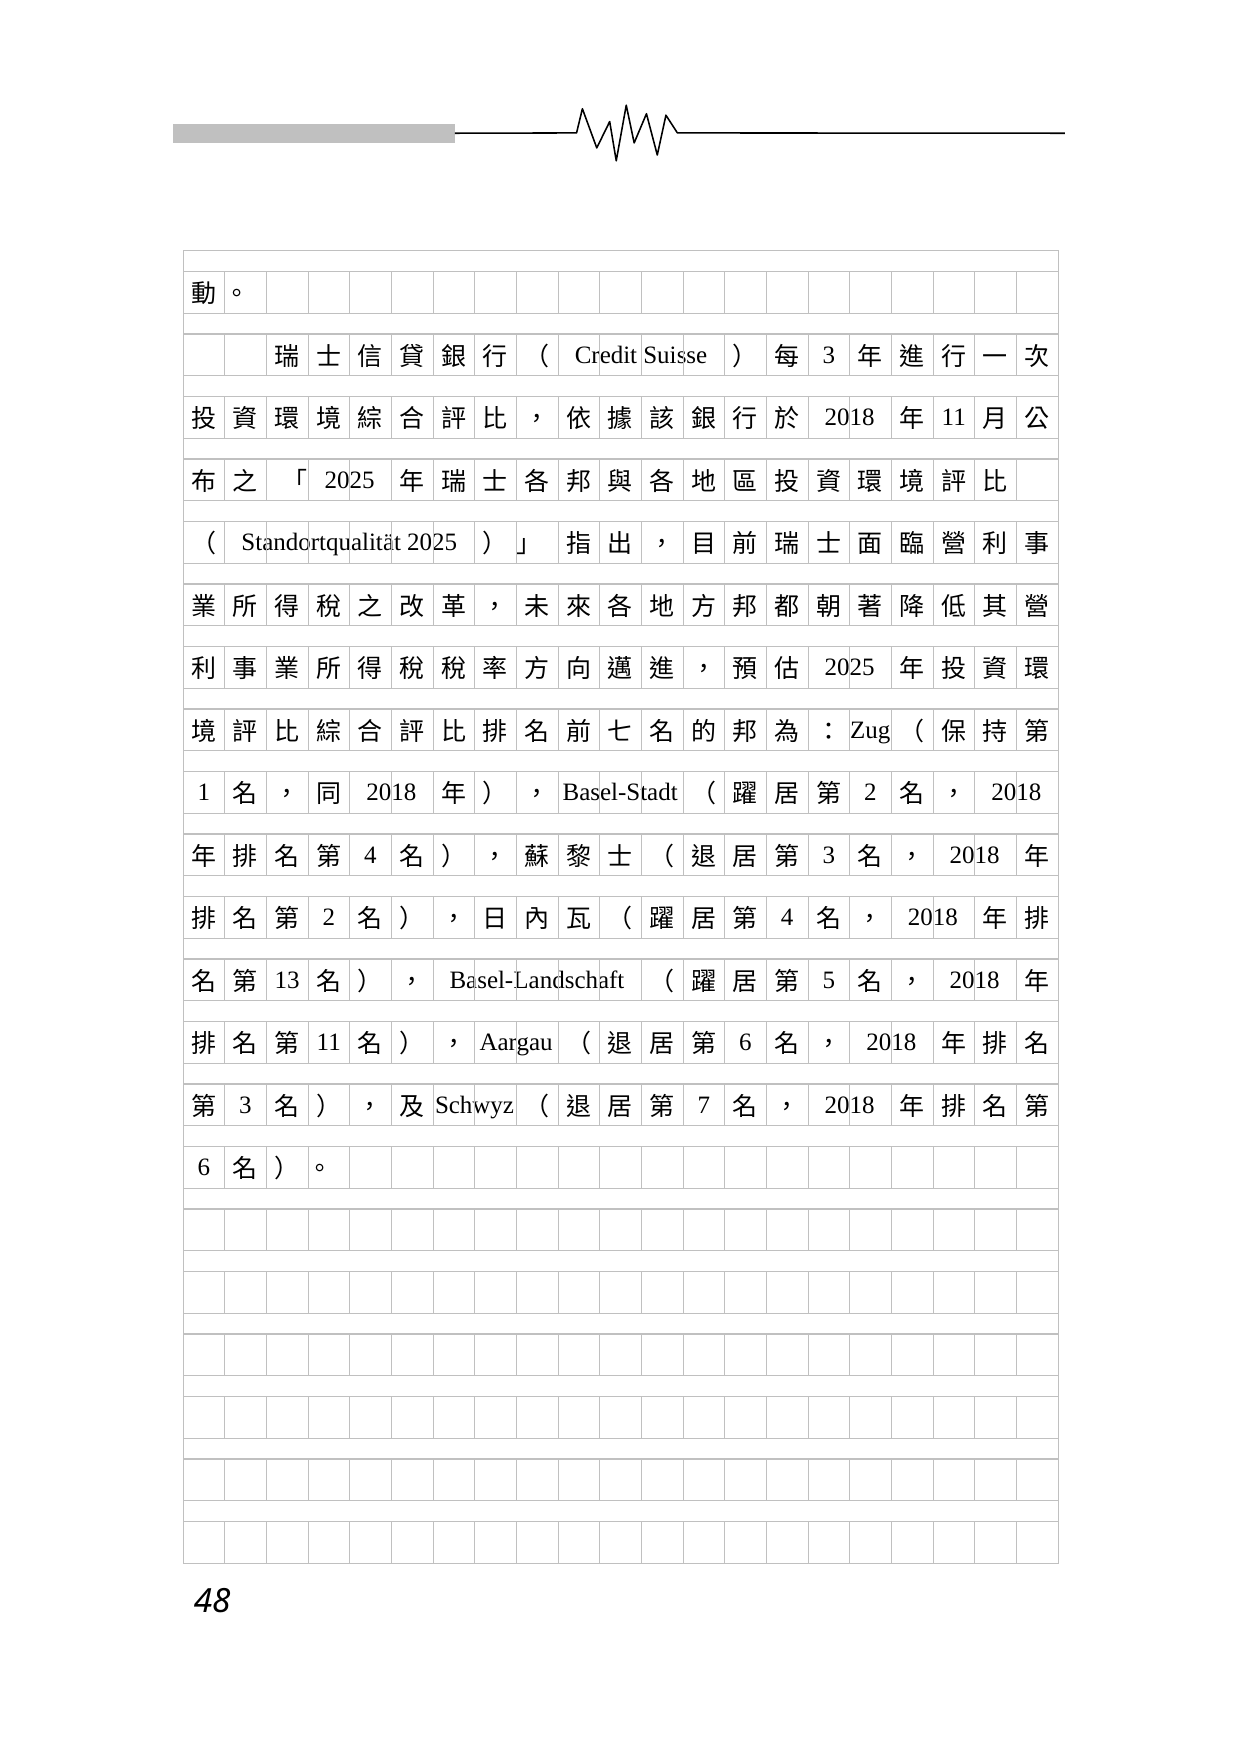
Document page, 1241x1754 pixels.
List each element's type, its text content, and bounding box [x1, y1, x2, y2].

text 瑞士信貸銀行（Credit Suisse）每3年進行一次投資環境綜合評比，依據該銀行於2018年11月公布之「2025年瑞士各邦與各地區投資環境評比（Standortqualität 2025）」指出，目前瑞士面臨營利事業所得稅之改革，未來各地方邦都朝著降低其營利事業所得稅稅率方向邁進，預估2025年投資環境評比綜合評比排名前七名的邦為：Zug（保持第1名，同2018年），Basel-Stadt（躍居第2名，2018年排名第4名），蘇黎士（退居第3名，2018年排名第2名），日內瓦（躍居第4名，2018年排名第13名），Basel-Landschaft（躍居第5名，2018年排名第11名），Aargau（退居第6名，2018年排名第3名），及Schwyz（退居第7名，2018年排名第6名）。 [184, 564, 1058, 583]
text 瑞士信貸銀行（Credit Suisse）每3年進行一次投資環境綜合評比，依據該銀行於2018年11月公布之「2025年瑞士各邦與各地區投資環境評比（Standortqualität 2025）」指出，目前瑞士面臨營利事業所得稅之改革，未來各地方邦都朝著降低其營利事業所得稅稅率方向邁進，預估2025年投資環境評比綜合評比排名前七名的邦為：Zug（保持第1名，同2018年），Basel-Stadt（躍居第2名，2018年排名第4名），蘇黎士（退居第3名，2018年排名第2名），日內瓦（躍居第4名，2018年排名第13名），Basel-Landschaft（躍居第5名，2018年排名第11名），Aargau（退居第6名，2018年排名第3名），及Schwyz（退居第7名，2018年排名第6名）。 [184, 376, 1058, 396]
text 瑞士信貸銀行（Credit Suisse）每3年進行一次投資環境綜合評比，依據該銀行於2018年11月公布之「2025年瑞士各邦與各地區投資環境評比（Standortqualität 2025）」指出，目前瑞士面臨營利事業所得稅之改革，未來各地方邦都朝著降低其營利事業所得稅稅率方向邁進，預估2025年投資環境評比綜合評比排名前七名的邦為：Zug（保持第1名，同2018年），Basel-Stadt（躍居第2名，2018年排名第4名），蘇黎士（退居第3名，2018年排名第2名），日內瓦（躍居第4名，2018年排名第13名），Basel-Landschaft（躍居第5名，2018年排名第11名），Aargau（退居第6名，2018年排名第3名），及Schwyz（退居第7名，2018年排名第6名）。 [184, 626, 1058, 646]
text 瑞士信貸銀行（Credit Suisse）每3年進行一次投資環境綜合評比，依據該銀行於2018年11月公布之「2025年瑞士各邦與各地區投資環境評比（Standortqualität 2025）」指出，目前瑞士面臨營利事業所得稅之改革，未來各地方邦都朝著降低其營利事業所得稅稅率方向邁進，預估2025年投資環境評比綜合評比排名前七名的邦為：Zug（保持第1名，同2018年），Basel-Stadt（躍居第2名，2018年排名第4名），蘇黎士（退居第3名，2018年排名第2名），日內瓦（躍居第4名，2018年排名第13名），Basel-Landschaft（躍居第5名，2018年排名第11名），Aargau（退居第6名，2018年排名第3名），及Schwyz（退居第7名，2018年排名第6名）。 [184, 1064, 1058, 1083]
text 瑞士信貸銀行（Credit Suisse）每3年進行一次投資環境綜合評比，依據該銀行於2018年11月公布之「2025年瑞士各邦與各地區投資環境評比（Standortqualität 2025）」指出，目前瑞士面臨營利事業所得稅之改革，未來各地方邦都朝著降低其營利事業所得稅稅率方向邁進，預估2025年投資環境評比綜合評比排名前七名的邦為：Zug（保持第1名，同2018年），Basel-Stadt（躍居第2名，2018年排名第4名），蘇黎士（退居第3名，2018年排名第2名），日內瓦（躍居第4名，2018年排名第13名），Basel-Landschaft（躍居第5名，2018年排名第11名），Aargau（退居第6名，2018年排名第3名），及Schwyz（退居第7名，2018年排名第6名）。 [184, 501, 1058, 521]
text 瑞士投資環境具有甚多優點，例如政治安定、法規透明、政府效能高、設立公司容易、位處歐洲地理中心、人力素質高等，因此許多外商在瑞士設立歐洲運籌總部或研發中心，或以併購方式取得瑞士企業既有的工業技術、品牌及銷售通路。然而瑞士物價高且工資昂貴，並不適合我國以代工生產或薄利多銷型態的企業從事生產活動。 [184, 251, 1058, 271]
text 瑞士信貸銀行（Credit Suisse）每3年進行一次投資環境綜合評比，依據該銀行於2018年11月公布之「2025年瑞士各邦與各地區投資環境評比（Standortqualität 2025）」指出，目前瑞士面臨營利事業所得稅之改革，未來各地方邦都朝著降低其營利事業所得稅稅率方向邁進，預估2025年投資環境評比綜合評比排名前七名的邦為：Zug（保持第1名，同2018年），Basel-Stadt（躍居第2名，2018年排名第4名），蘇黎士（退居第3名，2018年排名第2名），日內瓦（躍居第4名，2018年排名第13名），Basel-Landschaft（躍居第5名，2018年排名第11名），Aargau（退居第6名，2018年排名第3名），及Schwyz（退居第7名，2018年排名第6名）。 [184, 814, 1058, 833]
text 瑞士信貸銀行（Credit Suisse）每3年進行一次投資環境綜合評比，依據該銀行於2018年11月公布之「2025年瑞士各邦與各地區投資環境評比（Standortqualität 2025）」指出，目前瑞士面臨營利事業所得稅之改革，未來各地方邦都朝著降低其營利事業所得稅稅率方向邁進，預估2025年投資環境評比綜合評比排名前七名的邦為：Zug（保持第1名，同2018年），Basel-Stadt（躍居第2名，2018年排名第4名），蘇黎士（退居第3名，2018年排名第2名），日內瓦（躍居第4名，2018年排名第13名），Basel-Landschaft（躍居第5名，2018年排名第11名），Aargau（退居第6名，2018年排名第3名），及Schwyz（退居第7名，2018年排名第6名）。 [184, 939, 1058, 958]
text 瑞士信貸銀行（Credit Suisse）每3年進行一次投資環境綜合評比，依據該銀行於2018年11月公布之「2025年瑞士各邦與各地區投資環境評比（Standortqualität 2025）」指出，目前瑞士面臨營利事業所得稅之改革，未來各地方邦都朝著降低其營利事業所得稅稅率方向邁進，預估2025年投資環境評比綜合評比排名前七名的邦為：Zug（保持第1名，同2018年），Basel-Stadt（躍居第2名，2018年排名第4名），蘇黎士（退居第3名，2018年排名第2名），日內瓦（躍居第4名，2018年排名第13名），Basel-Landschaft（躍居第5名，2018年排名第11名），Aargau（退居第6名，2018年排名第3名），及Schwyz（退居第7名，2018年排名第6名）。 [184, 876, 1058, 896]
text 瑞士信貸銀行（Credit Suisse）每3年進行一次投資環境綜合評比，依據該銀行於2018年11月公布之「2025年瑞士各邦與各地區投資環境評比（Standortqualität 2025）」指出，目前瑞士面臨營利事業所得稅之改革，未來各地方邦都朝著降低其營利事業所得稅稅率方向邁進，預估2025年投資環境評比綜合評比排名前七名的邦為：Zug（保持第1名，同2018年），Basel-Stadt（躍居第2名，2018年排名第4名），蘇黎士（退居第3名，2018年排名第2名），日內瓦（躍居第4名，2018年排名第13名），Basel-Landschaft（躍居第5名，2018年排名第11名），Aargau（退居第6名，2018年排名第3名），及Schwyz（退居第7名，2018年排名第6名）。 [184, 1001, 1058, 1021]
text 瑞士信貸銀行（Credit Suisse）每3年進行一次投資環境綜合評比，依據該銀行於2018年11月公布之「2025年瑞士各邦與各地區投資環境評比（Standortqualität 2025）」指出，目前瑞士面臨營利事業所得稅之改革，未來各地方邦都朝著降低其營利事業所得稅稅率方向邁進，預估2025年投資環境評比綜合評比排名前七名的邦為：Zug（保持第1名，同2018年），Basel-Stadt（躍居第2名，2018年排名第4名），蘇黎士（退居第3名，2018年排名第2名），日內瓦（躍居第4名，2018年排名第13名），Basel-Landschaft（躍居第5名，2018年排名第11名），Aargau（退居第6名，2018年排名第3名），及Schwyz（退居第7名，2018年排名第6名）。 [184, 439, 1058, 458]
text 瑞士信貸銀行（Credit Suisse）每3年進行一次投資環境綜合評比，依據該銀行於2018年11月公布之「2025年瑞士各邦與各地區投資環境評比（Standortqualität 2025）」指出，目前瑞士面臨營利事業所得稅之改革，未來各地方邦都朝著降低其營利事業所得稅稅率方向邁進，預估2025年投資環境評比綜合評比排名前七名的邦為：Zug（保持第1名，同2018年），Basel-Stadt（躍居第2名，2018年排名第4名），蘇黎士（退居第3名，2018年排名第2名），日內瓦（躍居第4名，2018年排名第13名），Basel-Landschaft（躍居第5名，2018年排名第11名），Aargau（退居第6名，2018年排名第3名），及Schwyz（退居第7名，2018年排名第6名）。 [184, 689, 1058, 708]
text 瑞士信貸銀行（Credit Suisse）每3年進行一次投資環境綜合評比，依據該銀行於2018年11月公布之「2025年瑞士各邦與各地區投資環境評比（Standortqualität 2025）」指出，目前瑞士面臨營利事業所得稅之改革，未來各地方邦都朝著降低其營利事業所得稅稅率方向邁進，預估2025年投資環境評比綜合評比排名前七名的邦為：Zug（保持第1名，同2018年），Basel-Stadt（躍居第2名，2018年排名第4名），蘇黎士（退居第3名，2018年排名第2名），日內瓦（躍居第4名，2018年排名第13名），Basel-Landschaft（躍居第5名，2018年排名第11名），Aargau（退居第6名，2018年排名第3名），及Schwyz（退居第7名，2018年排名第6名）。 [184, 1126, 1058, 1146]
text 瑞士信貸銀行（Credit Suisse）每3年進行一次投資環境綜合評比，依據該銀行於2018年11月公布之「2025年瑞士各邦與各地區投資環境評比（Standortqualität 2025）」指出，目前瑞士面臨營利事業所得稅之改革，未來各地方邦都朝著降低其營利事業所得稅稅率方向邁進，預估2025年投資環境評比綜合評比排名前七名的邦為：Zug（保持第1名，同2018年），Basel-Stadt（躍居第2名，2018年排名第4名），蘇黎士（退居第3名，2018年排名第2名），日內瓦（躍居第4名，2018年排名第13名），Basel-Landschaft（躍居第5名，2018年排名第11名），Aargau（退居第6名，2018年排名第3名），及Schwyz（退居第7名，2018年排名第6名）。 [184, 751, 1058, 771]
text 瑞士信貸銀行（Credit Suisse）每3年進行一次投資環境綜合評比，依據該銀行於2018年11月公布之「2025年瑞士各邦與各地區投資環境評比（Standortqualität 2025）」指出，目前瑞士面臨營利事業所得稅之改革，未來各地方邦都朝著降低其營利事業所得稅稅率方向邁進，預估2025年投資環境評比綜合評比排名前七名的邦為：Zug（保持第1名，同2018年），Basel-Stadt（躍居第2名，2018年排名第4名），蘇黎士（退居第3名，2018年排名第2名），日內瓦（躍居第4名，2018年排名第13名），Basel-Landschaft（躍居第5名，2018年排名第11名），Aargau（退居第6名，2018年排名第3名），及Schwyz（退居第7名，2018年排名第6名）。 [184, 314, 1058, 333]
